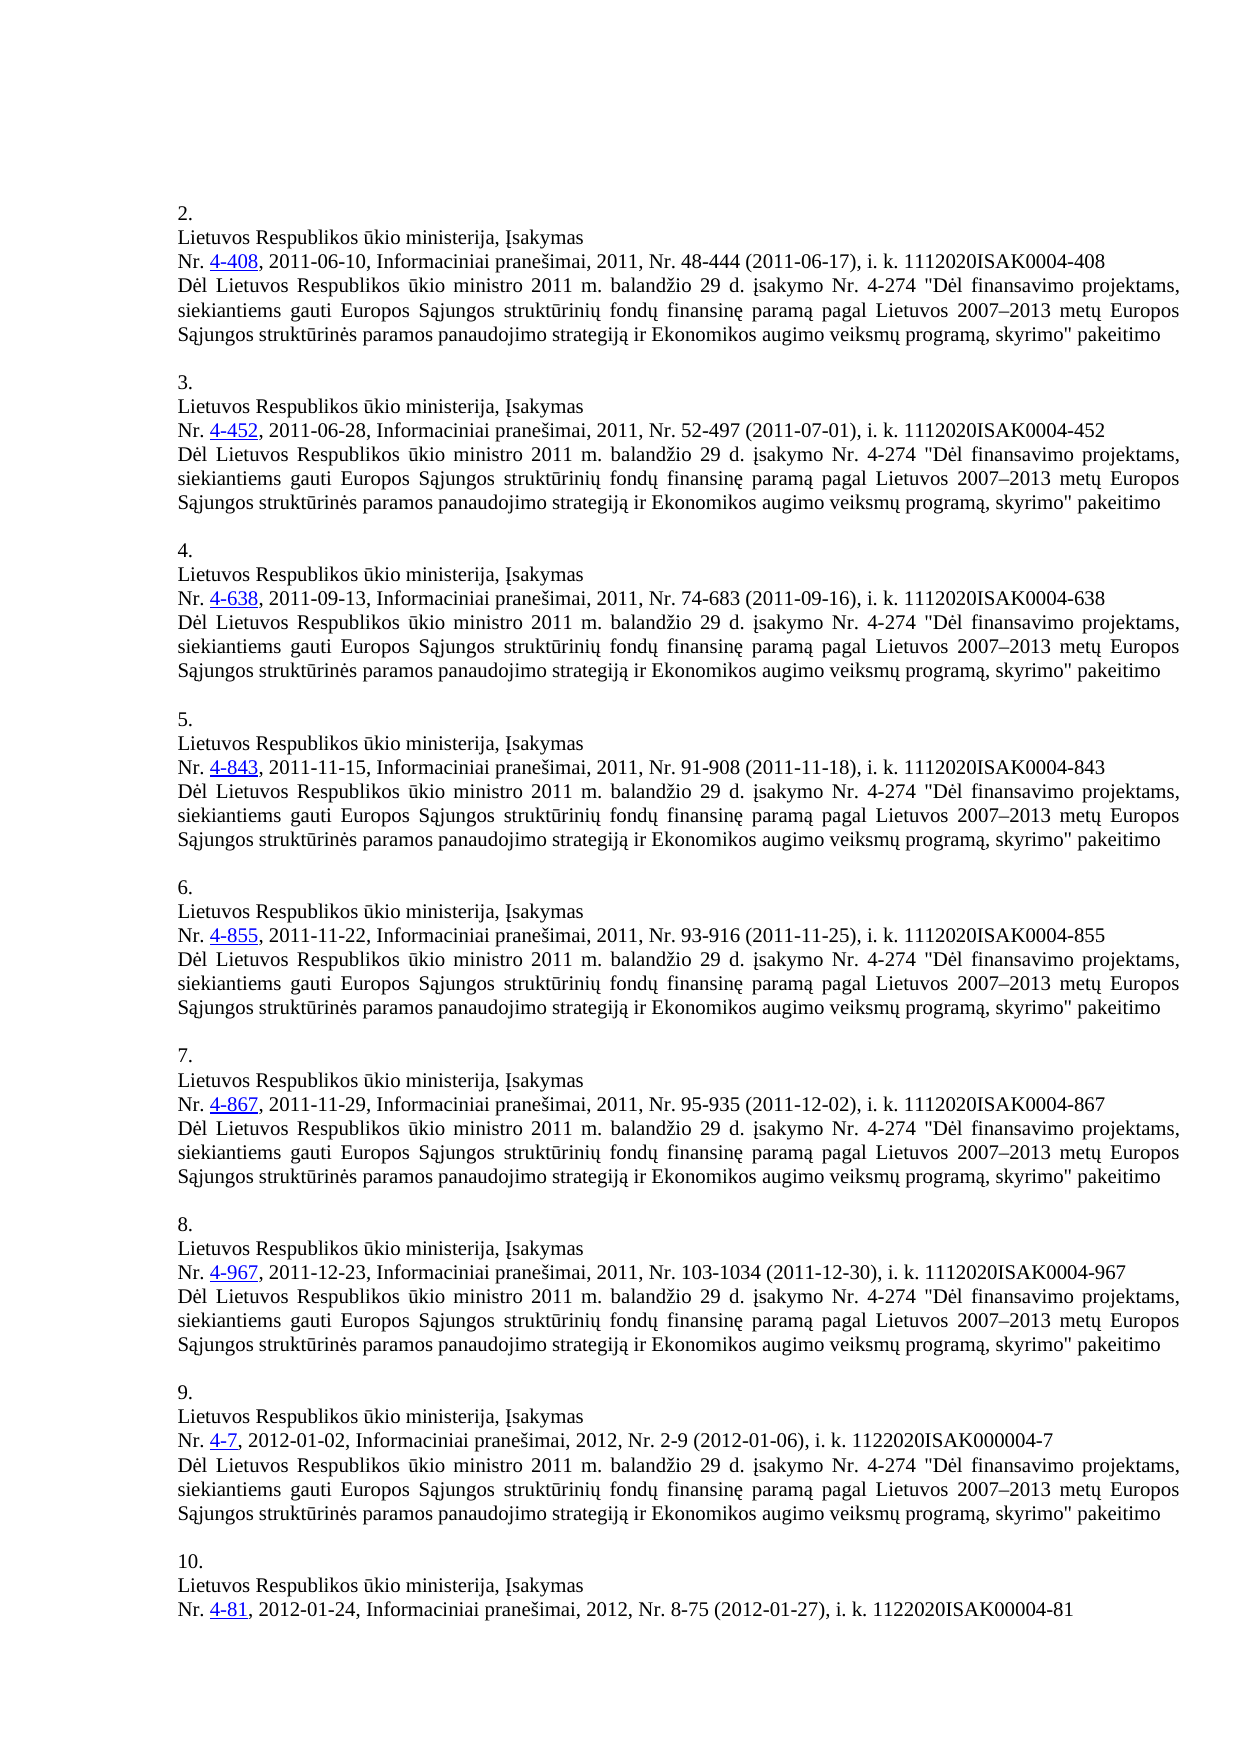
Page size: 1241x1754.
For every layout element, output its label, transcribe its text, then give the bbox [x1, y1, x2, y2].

text Nr. 4-81, 2012-01-24, Informaciniai pranešimai, 2012, Nr. 8-75 (2012-01-27), i. k. 1122020ISAK00004-81 [177, 1597, 1181, 1621]
text Dėl Lietuvos Respublikos ūkio ministro 2011 m. balandžio 29 d. įsakymo Nr. 4-274 "Dėl finansavimo projektams, siekiantiems gauti Europos Sąjungos struktūrinių fondų finansinę paramą pagal Lietuvos 2007–2013 metų Europos Sąjungos struktūrinės paramos panaudojimo strategiją ir Ekonomikos augimo veiksmų programą, skyrimo" pakeitimo [177, 1284, 1181, 1356]
text Nr. 4-408, 2011-06-10, Informaciniai pranešimai, 2011, Nr. 48-444 (2011-06-17), i. k. 1112020ISAK0004-408 [177, 249, 1181, 273]
text Lietuvos Respublikos ūkio ministerija, Įsakymas [177, 225, 1181, 249]
text Lietuvos Respublikos ūkio ministerija, Įsakymas [177, 562, 1181, 586]
text Nr. 4-7, 2012-01-02, Informaciniai pranešimai, 2012, Nr. 2-9 (2012-01-06), i. k. 1122020ISAK000004-7 [177, 1428, 1181, 1452]
text Nr. 4-967, 2011-12-23, Informaciniai pranešimai, 2011, Nr. 103-1034 (2011-12-30), i. k. 1112020ISAK0004-967 [177, 1260, 1181, 1284]
text Nr. 4-638, 2011-09-13, Informaciniai pranešimai, 2011, Nr. 74-683 (2011-09-16), i. k. 1112020ISAK0004-638 [177, 586, 1181, 610]
text Dėl Lietuvos Respublikos ūkio ministro 2011 m. balandžio 29 d. įsakymo Nr. 4-274 "Dėl finansavimo projektams, siekiantiems gauti Europos Sąjungos struktūrinių fondų finansinę paramą pagal Lietuvos 2007–2013 metų Europos Sąjungos struktūrinės paramos panaudojimo strategiją ir Ekonomikos augimo veiksmų programą, skyrimo" pakeitimo [177, 273, 1181, 346]
text Dėl Lietuvos Respublikos ūkio ministro 2011 m. balandžio 29 d. įsakymo Nr. 4-274 "Dėl finansavimo projektams, siekiantiems gauti Europos Sąjungos struktūrinių fondų finansinę paramą pagal Lietuvos 2007–2013 metų Europos Sąjungos struktūrinės paramos panaudojimo strategiją ir Ekonomikos augimo veiksmų programą, skyrimo" pakeitimo [177, 442, 1181, 514]
text 6. [177, 875, 1181, 899]
text Lietuvos Respublikos ūkio ministerija, Įsakymas [177, 1236, 1181, 1260]
text 9. [177, 1380, 1181, 1404]
text 8. [177, 1212, 1181, 1236]
text 10. [177, 1549, 1181, 1573]
text Dėl Lietuvos Respublikos ūkio ministro 2011 m. balandžio 29 d. įsakymo Nr. 4-274 "Dėl finansavimo projektams, siekiantiems gauti Europos Sąjungos struktūrinių fondų finansinę paramą pagal Lietuvos 2007–2013 metų Europos Sąjungos struktūrinės paramos panaudojimo strategiją ir Ekonomikos augimo veiksmų programą, skyrimo" pakeitimo [177, 1452, 1181, 1525]
text Nr. 4-867, 2011-11-29, Informaciniai pranešimai, 2011, Nr. 95-935 (2011-12-02), i. k. 1112020ISAK0004-867 [177, 1092, 1181, 1116]
text 3. [177, 370, 1181, 394]
text Lietuvos Respublikos ūkio ministerija, Įsakymas [177, 1404, 1181, 1428]
text 2. [177, 201, 1181, 225]
text 4. [177, 538, 1181, 562]
text Lietuvos Respublikos ūkio ministerija, Įsakymas [177, 1573, 1181, 1597]
text Dėl Lietuvos Respublikos ūkio ministro 2011 m. balandžio 29 d. įsakymo Nr. 4-274 "Dėl finansavimo projektams, siekiantiems gauti Europos Sąjungos struktūrinių fondų finansinę paramą pagal Lietuvos 2007–2013 metų Europos Sąjungos struktūrinės paramos panaudojimo strategiją ir Ekonomikos augimo veiksmų programą, skyrimo" pakeitimo [177, 779, 1181, 851]
text Nr. 4-855, 2011-11-22, Informaciniai pranešimai, 2011, Nr. 93-916 (2011-11-25), i. k. 1112020ISAK0004-855 [177, 923, 1181, 947]
text Lietuvos Respublikos ūkio ministerija, Įsakymas [177, 1067, 1181, 1092]
text Nr. 4-452, 2011-06-28, Informaciniai pranešimai, 2011, Nr. 52-497 (2011-07-01), i. k. 1112020ISAK0004-452 [177, 418, 1181, 442]
text Dėl Lietuvos Respublikos ūkio ministro 2011 m. balandžio 29 d. įsakymo Nr. 4-274 "Dėl finansavimo projektams, siekiantiems gauti Europos Sąjungos struktūrinių fondų finansinę paramą pagal Lietuvos 2007–2013 metų Europos Sąjungos struktūrinės paramos panaudojimo strategiją ir Ekonomikos augimo veiksmų programą, skyrimo" pakeitimo [177, 1116, 1181, 1188]
text Lietuvos Respublikos ūkio ministerija, Įsakymas [177, 899, 1181, 923]
text Dėl Lietuvos Respublikos ūkio ministro 2011 m. balandžio 29 d. įsakymo Nr. 4-274 "Dėl finansavimo projektams, siekiantiems gauti Europos Sąjungos struktūrinių fondų finansinę paramą pagal Lietuvos 2007–2013 metų Europos Sąjungos struktūrinės paramos panaudojimo strategiją ir Ekonomikos augimo veiksmų programą, skyrimo" pakeitimo [177, 947, 1181, 1019]
text Lietuvos Respublikos ūkio ministerija, Įsakymas [177, 394, 1181, 418]
text Nr. 4-843, 2011-11-15, Informaciniai pranešimai, 2011, Nr. 91-908 (2011-11-18), i. k. 1112020ISAK0004-843 [177, 755, 1181, 779]
text 7. [177, 1043, 1181, 1067]
text Dėl Lietuvos Respublikos ūkio ministro 2011 m. balandžio 29 d. įsakymo Nr. 4-274 "Dėl finansavimo projektams, siekiantiems gauti Europos Sąjungos struktūrinių fondų finansinę paramą pagal Lietuvos 2007–2013 metų Europos Sąjungos struktūrinės paramos panaudojimo strategiją ir Ekonomikos augimo veiksmų programą, skyrimo" pakeitimo [177, 610, 1181, 682]
text Lietuvos Respublikos ūkio ministerija, Įsakymas [177, 731, 1181, 755]
text 5. [177, 707, 1181, 731]
